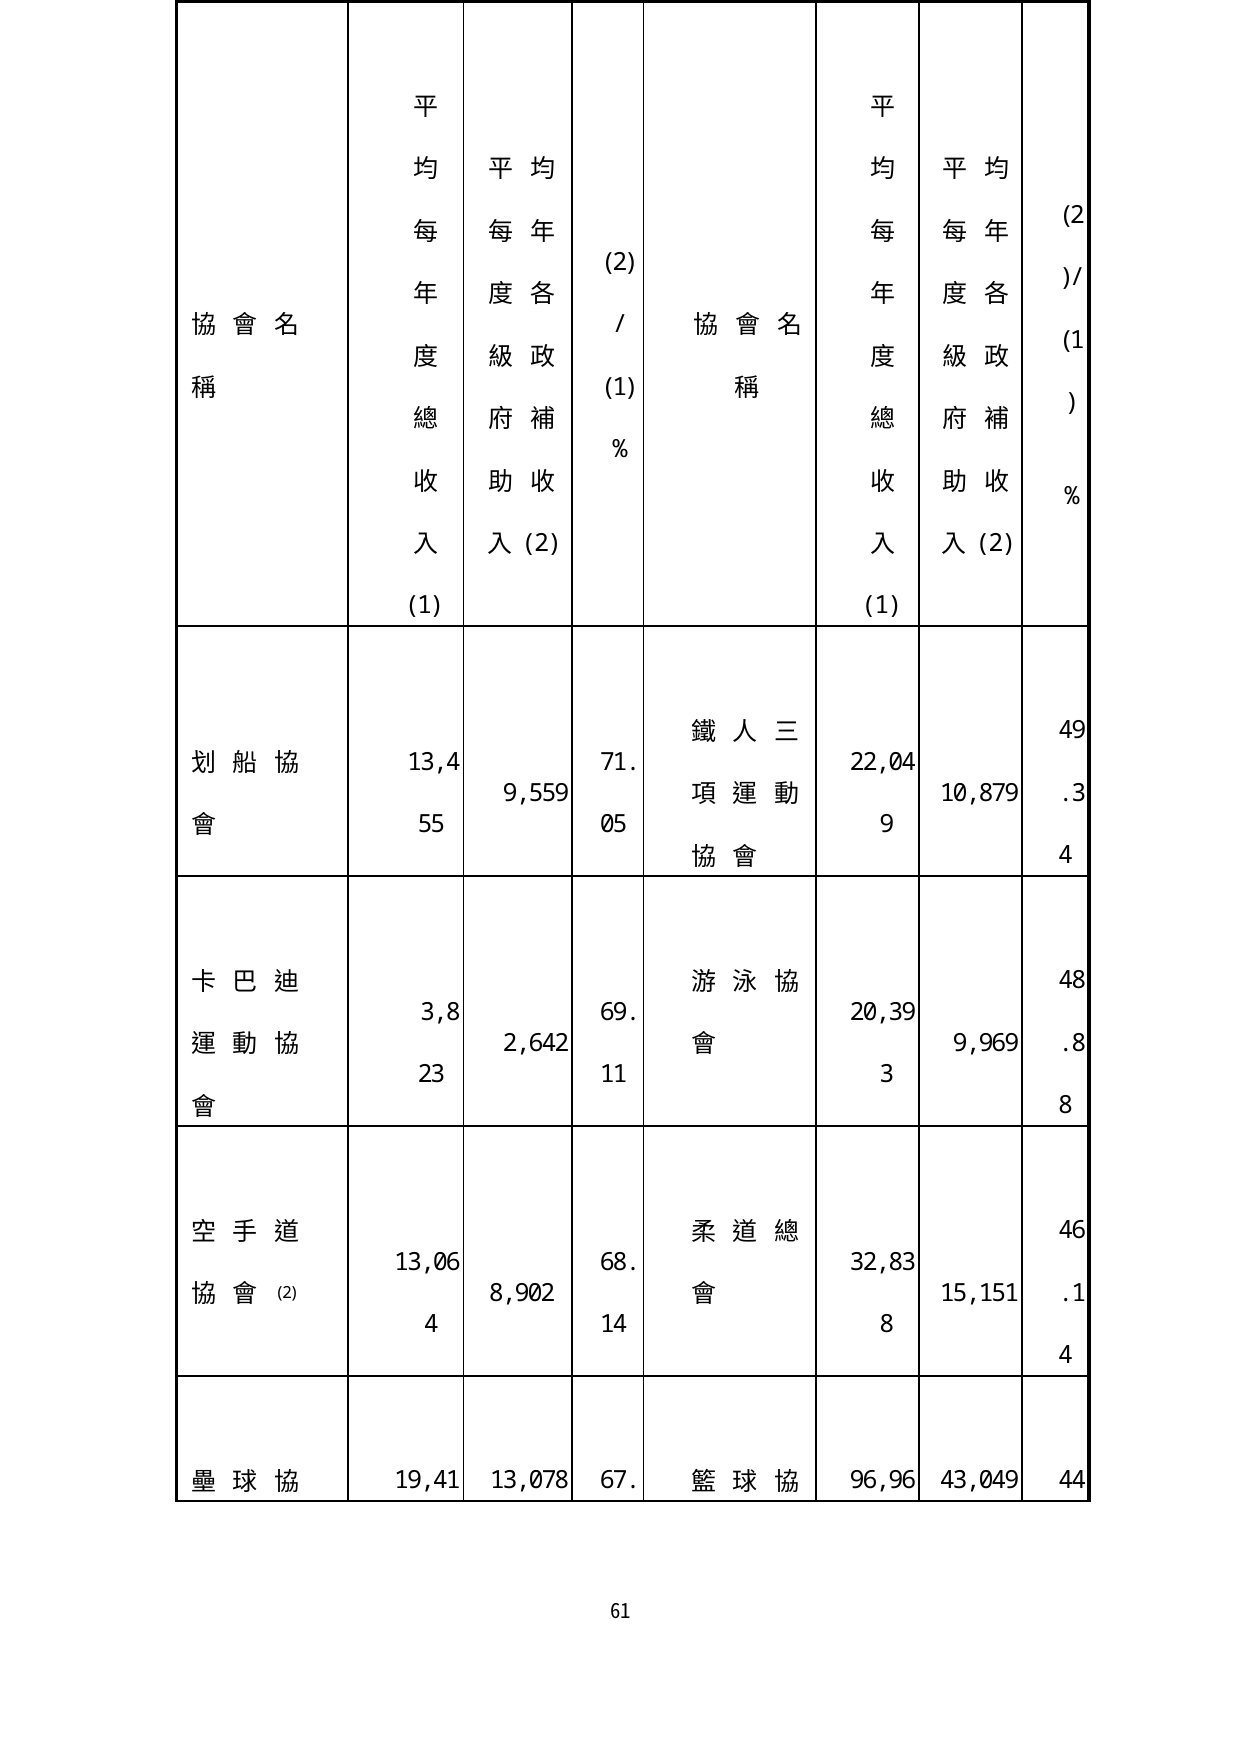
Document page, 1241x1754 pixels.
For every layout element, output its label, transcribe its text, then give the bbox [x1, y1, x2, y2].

table_cell 籃球協 [644, 1377, 815, 1500]
table_cell 32,838 [817, 1127, 918, 1375]
table_cell 67. [573, 1377, 643, 1500]
table_cell 9,559 [464, 627, 571, 875]
table_header 平均每年度各級政府補助收入(2) [920, 3, 1021, 625]
table_cell 卡巴迪運動協會 [178, 877, 347, 1125]
table_cell 46.14 [1023, 1127, 1087, 1375]
table_cell 68.14 [573, 1127, 643, 1375]
table_cell 96,96 [817, 1377, 918, 1500]
table_cell 19,41 [349, 1377, 463, 1500]
table_header 平均每年度各級政府補助收入(2) [464, 3, 571, 625]
table_cell 2,642 [464, 877, 571, 1125]
table_header 協會名稱 [178, 3, 347, 625]
table_cell 划船協會 [178, 627, 347, 875]
table_cell 3,823 [349, 877, 463, 1125]
table_cell 8,902 [464, 1127, 571, 1375]
table_cell 15,151 [920, 1127, 1021, 1375]
table_cell 71.05 [573, 627, 643, 875]
table_cell 44 [1023, 1377, 1087, 1500]
table_cell 22,049 [817, 627, 918, 875]
table_cell 43,049 [920, 1377, 1021, 1500]
table_cell 13,064 [349, 1127, 463, 1375]
table_cell 空手道協會(2) [178, 1127, 347, 1375]
table_header (2)/(1) % [573, 3, 643, 625]
table_cell 10,879 [920, 627, 1021, 875]
table_cell 鐵人三項運動協會 [644, 627, 815, 875]
table_cell 9,969 [920, 877, 1021, 1125]
table_cell 69.11 [573, 877, 643, 1125]
table_cell 13,455 [349, 627, 463, 875]
table_header 協會名稱 [644, 3, 815, 625]
table_cell 游泳協會 [644, 877, 815, 1125]
table_header (2)/(1) % [1023, 3, 1087, 625]
table_cell 48.88 [1023, 877, 1087, 1125]
table_cell 20,393 [817, 877, 918, 1125]
table_header 平均每年度總收入 (1) [349, 3, 463, 625]
table_cell 13,078 [464, 1377, 571, 1500]
table_cell 柔道總會 [644, 1127, 815, 1375]
table_header 平均每年度總收入 (1) [817, 3, 918, 625]
table_cell 49.34 [1023, 627, 1087, 875]
table_cell 壘球協 [178, 1377, 347, 1500]
